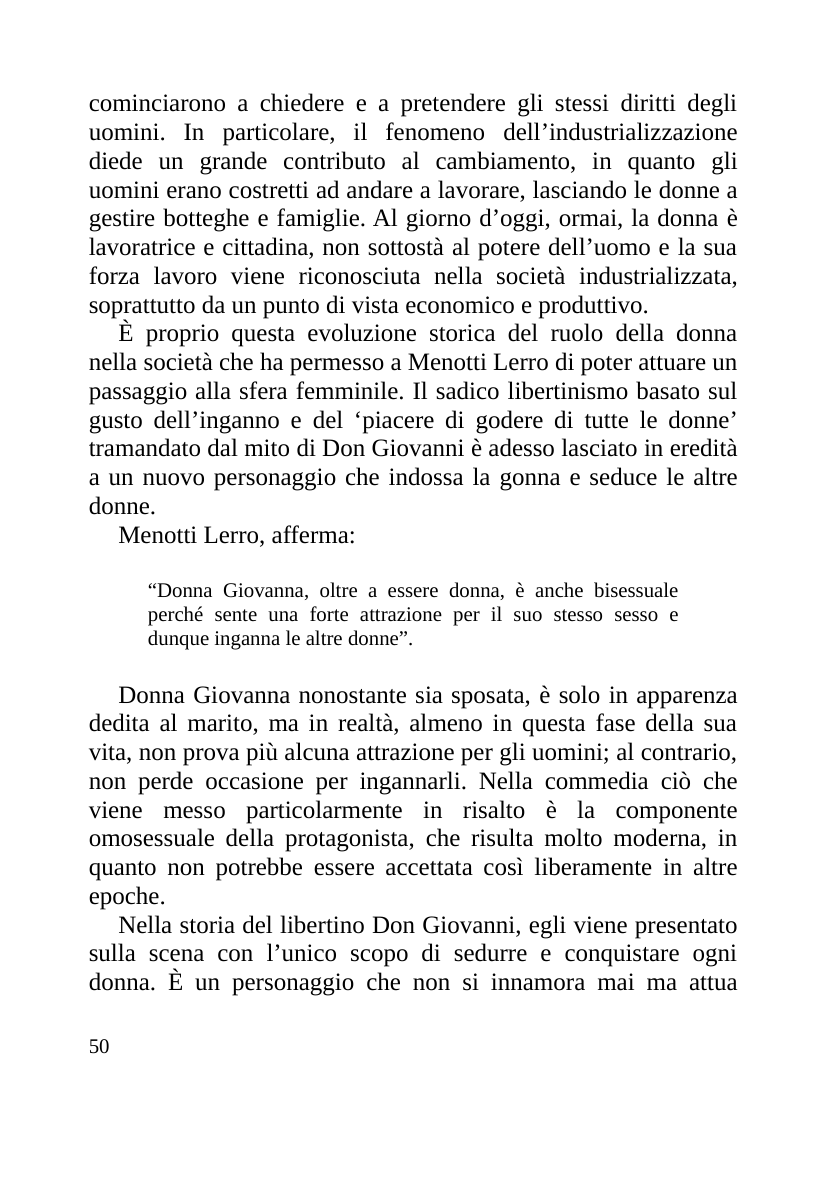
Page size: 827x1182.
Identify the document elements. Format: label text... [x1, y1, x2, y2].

text Donna Giovanna nonostante sia sposata, è solo in apparenza dedita al marito, ma in realtà, almeno in questa fase della sua vita, non prova più alcuna attrazione per gli uomini; al contrario, non perde occasione per ingannarli. Nella commedia ciò che viene messo particolarmente in risalto è la componente omosessuale della protagonista, che risulta molto moderna, in quanto non potrebbe essere accettata così liberamente in altre epoche. [88, 680, 738, 910]
text Nella storia del libertino Don Giovanni, egli viene presentato sulla scena con l’unico scopo di sedurre e conquistare ogni donna. È un personaggio che non si innamora mai ma attua [88, 910, 738, 996]
text “Donna Giovanna, oltre a essere donna, è anche bisessuale perché sente una forte attrazione per il suo stesso sesso e dunque inganna le altre donne”. [148, 578, 679, 650]
text cominciarono a chiedere e a pretendere gli stessi diritti degli uomini. In particolare, il fenomeno dell’industrializzazione diede un grande contributo al cambiamento, in quanto gli uomini erano costretti ad andare a lavorare, lasciando le donne a gestire botteghe e famiglie. Al giorno d’oggi, ormai, la donna è lavoratrice e cittadina, non sottostà al potere dell’uomo e la sua forza lavoro viene riconosciuta nella società industrializzata, soprattutto da un punto di vista economico e produttivo. [88, 88, 738, 318]
text Menotti Lerro, afferma: [88, 520, 738, 548]
text È proprio questa evoluzione storica del ruolo della donna nella società che ha permesso a Menotti Lerro di poter attuare un passaggio alla sfera femminile. Il sadico libertinismo basato sul gusto dell’inganno e del ‘piacere di godere di tutte le donne’ tramandato dal mito di Don Giovanni è adesso lasciato in eredità a un nuovo personaggio che indossa la gonna e seduce le altre donne. [88, 318, 738, 520]
